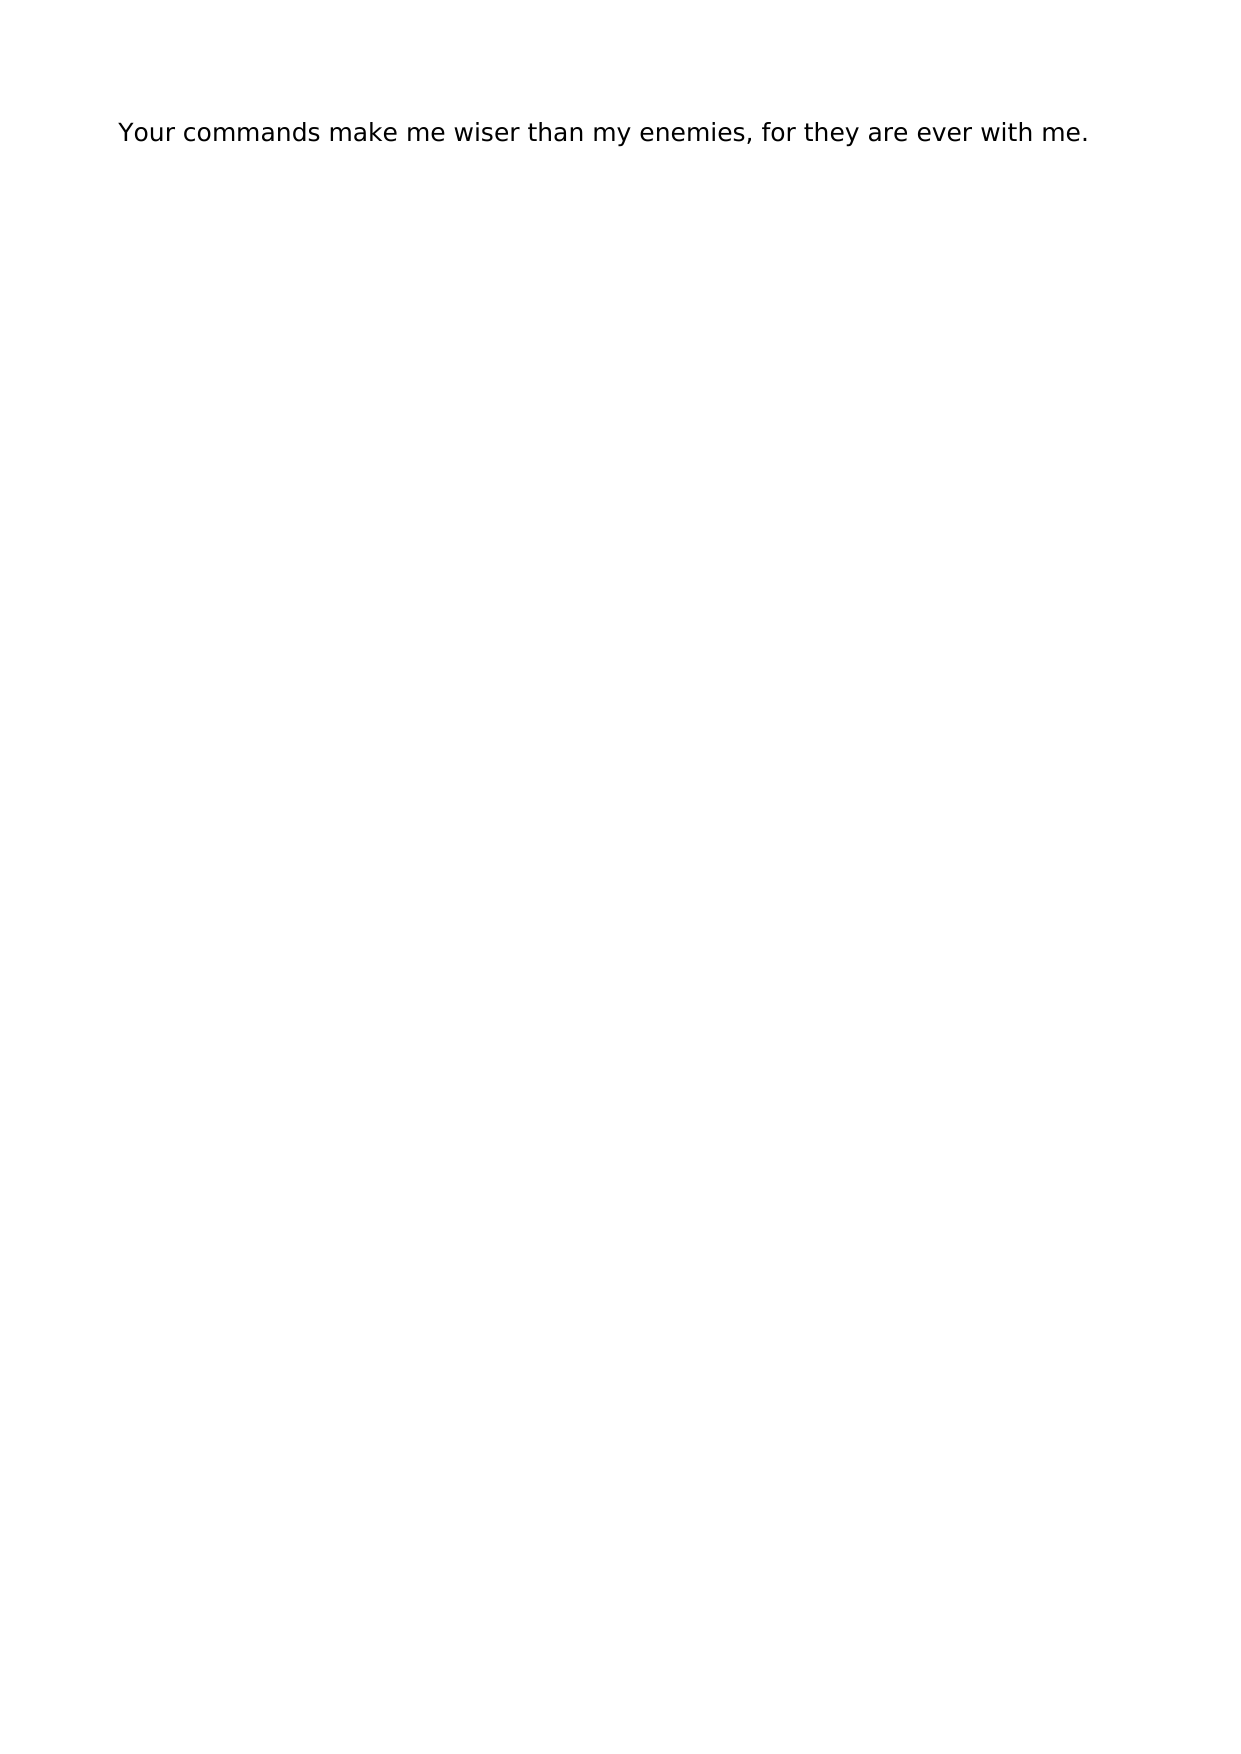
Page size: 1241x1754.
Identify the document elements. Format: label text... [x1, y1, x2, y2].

text Your commands make me wiser than my enemies, for they are ever with me. [118, 118, 1122, 147]
